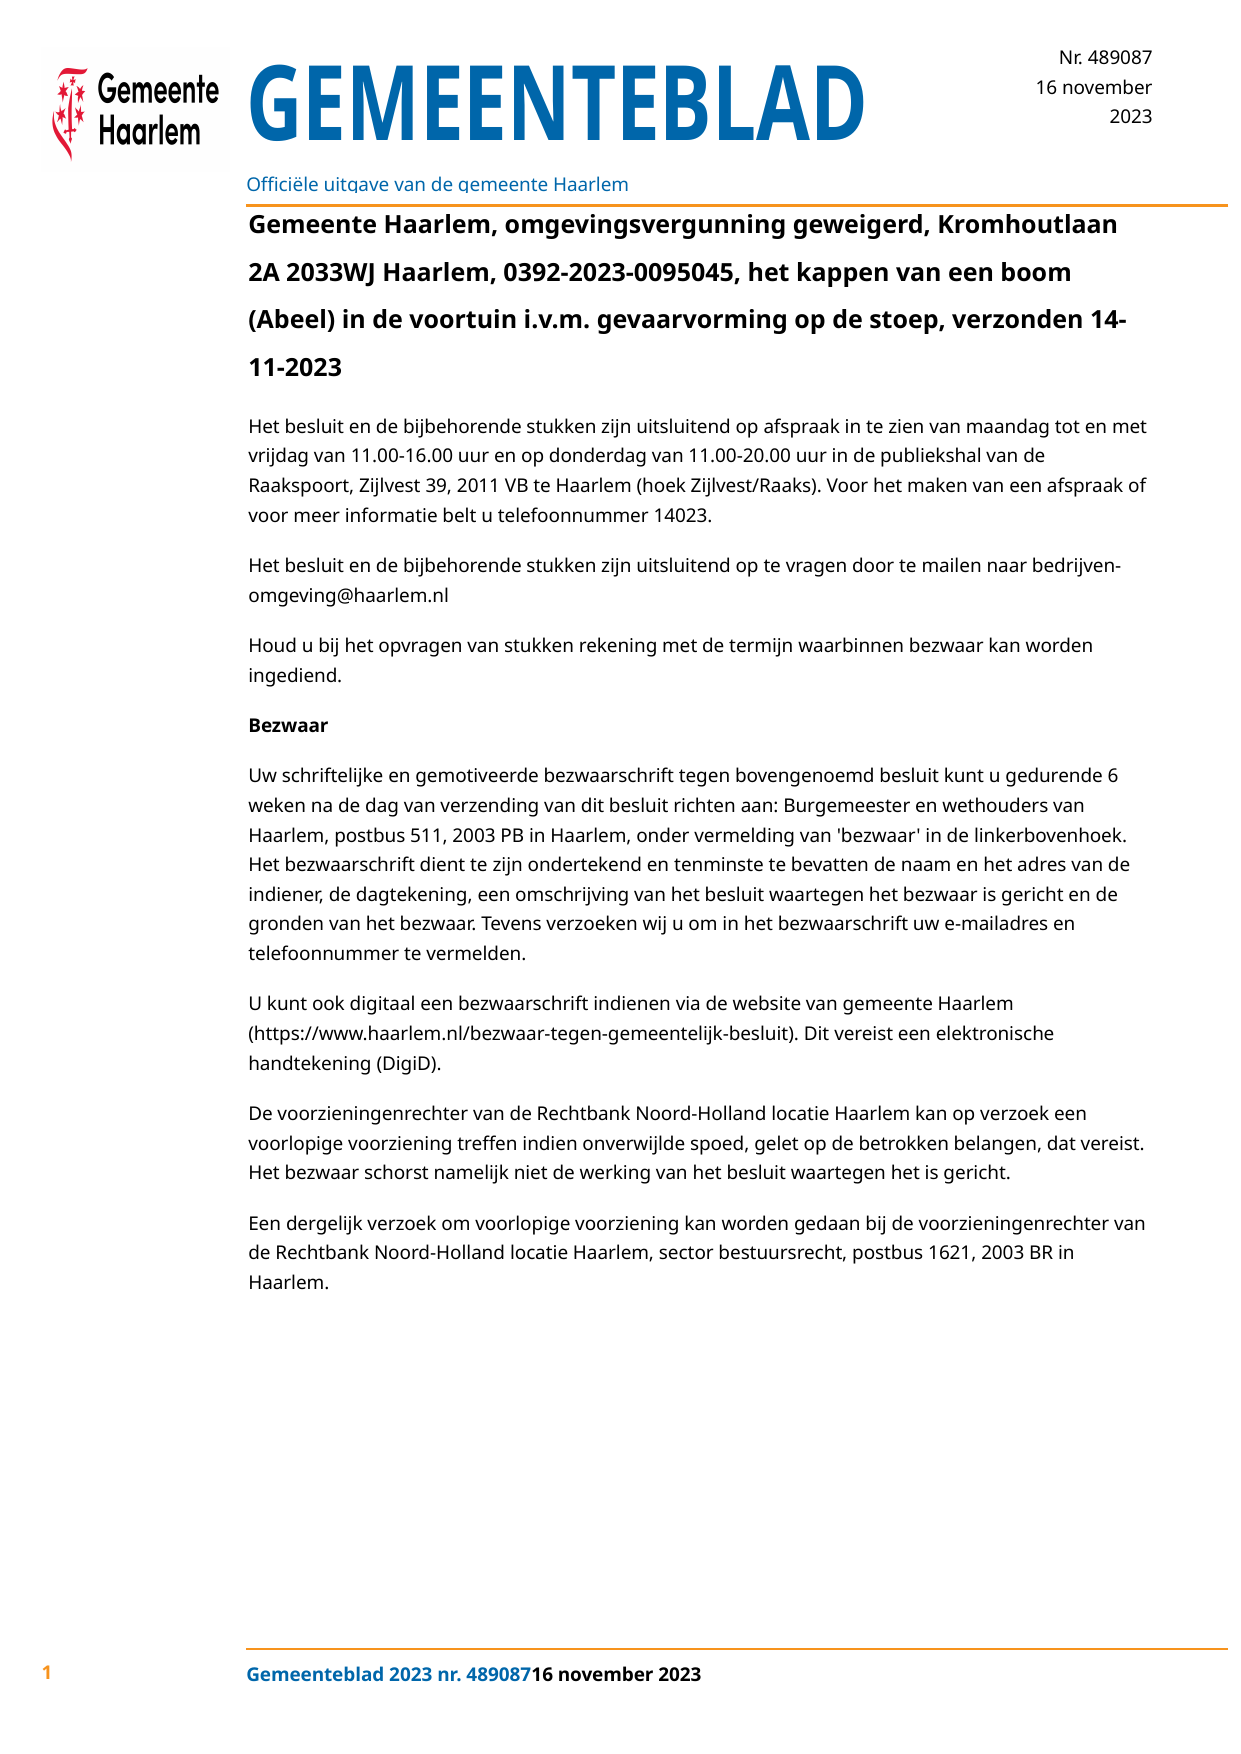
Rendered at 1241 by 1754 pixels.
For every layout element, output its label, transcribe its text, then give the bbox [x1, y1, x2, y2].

text Gemeente Haarlem, omgevingsvergunning geweigerd, Kromhoutlaan 2A 2033WJ Haarlem, 0392-2023-0095045, het kappen van een boom (Abeel) in de voortuin i.v.m. gevaarvorming op de stoep, verzonden 14-11-2023 [248, 207, 1152, 384]
text Een dergelijk verzoek om voorlopige voorziening kan worden gedaan bij de voorzieningenrechter van de Rechtbank Noord-Holland locatie Haarlem, sector bestuursrecht, postbus 1621, 2003 BR in Haarlem. [248, 1210, 1152, 1295]
text Houd u bij het opvragen van stukken rekening met de termijn waarbinnen bezwaar kan worden ingediend. [248, 632, 1152, 688]
text Uw schriftelijke en gemotiveerde bezwaarschrift tegen bovengenoemd besluit kunt u gedurende 6 weken na de dag van verzending van dit besluit richten aan: Burgemeester en wethouders van Haarlem, postbus 511, 2003 PB in Haarlem, onder vermelding van 'bezwaar' in de linkerbovenhoek. Het bezwaarschrift dient te zijn ondertekend en tenminste te bevatten de naam en het adres van de indiener, de dagtekening, een omschrijving van het besluit waartegen het bezwaar is gericht en de gronden van het bezwaar. Tevens verzoeken wij u om in het bezwaarschrift uw e-mailadres en telefoonnummer te vermelden. [248, 763, 1152, 966]
picture [41, 47, 231, 172]
text Het besluit en de bijbehorende stukken zijn uitsluitend op afspraak in te zien van maandag tot en met vrijdag van 11.00-16.00 uur en op donderdag van 11.00-20.00 uur in de publiekshal van de Raakspoort, Zijlvest 39, 2011 VB te Haarlem (hoek Zijlvest/Raaks). Voor het maken van een afspraak of voor meer informatie belt u telefoonnummer 14023. [248, 413, 1152, 528]
text De voorzieningenrechter van de Rechtbank Noord-Holland locatie Haarlem kan op verzoek een voorlopige voorziening treffen indien onverwijlde spoed, gelet op de betrokken belangen, dat vereist. Het bezwaar schorst namelijk niet de werking van het besluit waartegen het is gericht. [248, 1100, 1152, 1185]
text U kunt ook digitaal een bezwaarschrift indienen via de website van gemeente Haarlem (https://www.haarlem.nl/bezwaar-tegen-gemeentelijk-besluit). Dit vereist een elektronische handtekening (DigiD). [248, 991, 1152, 1076]
text Het besluit en de bijbehorende stukken zijn uitsluitend op te vragen door te mailen naar bedrijven-omgeving@haarlem.nl [248, 552, 1152, 608]
text Bezwaar [248, 712, 1152, 738]
